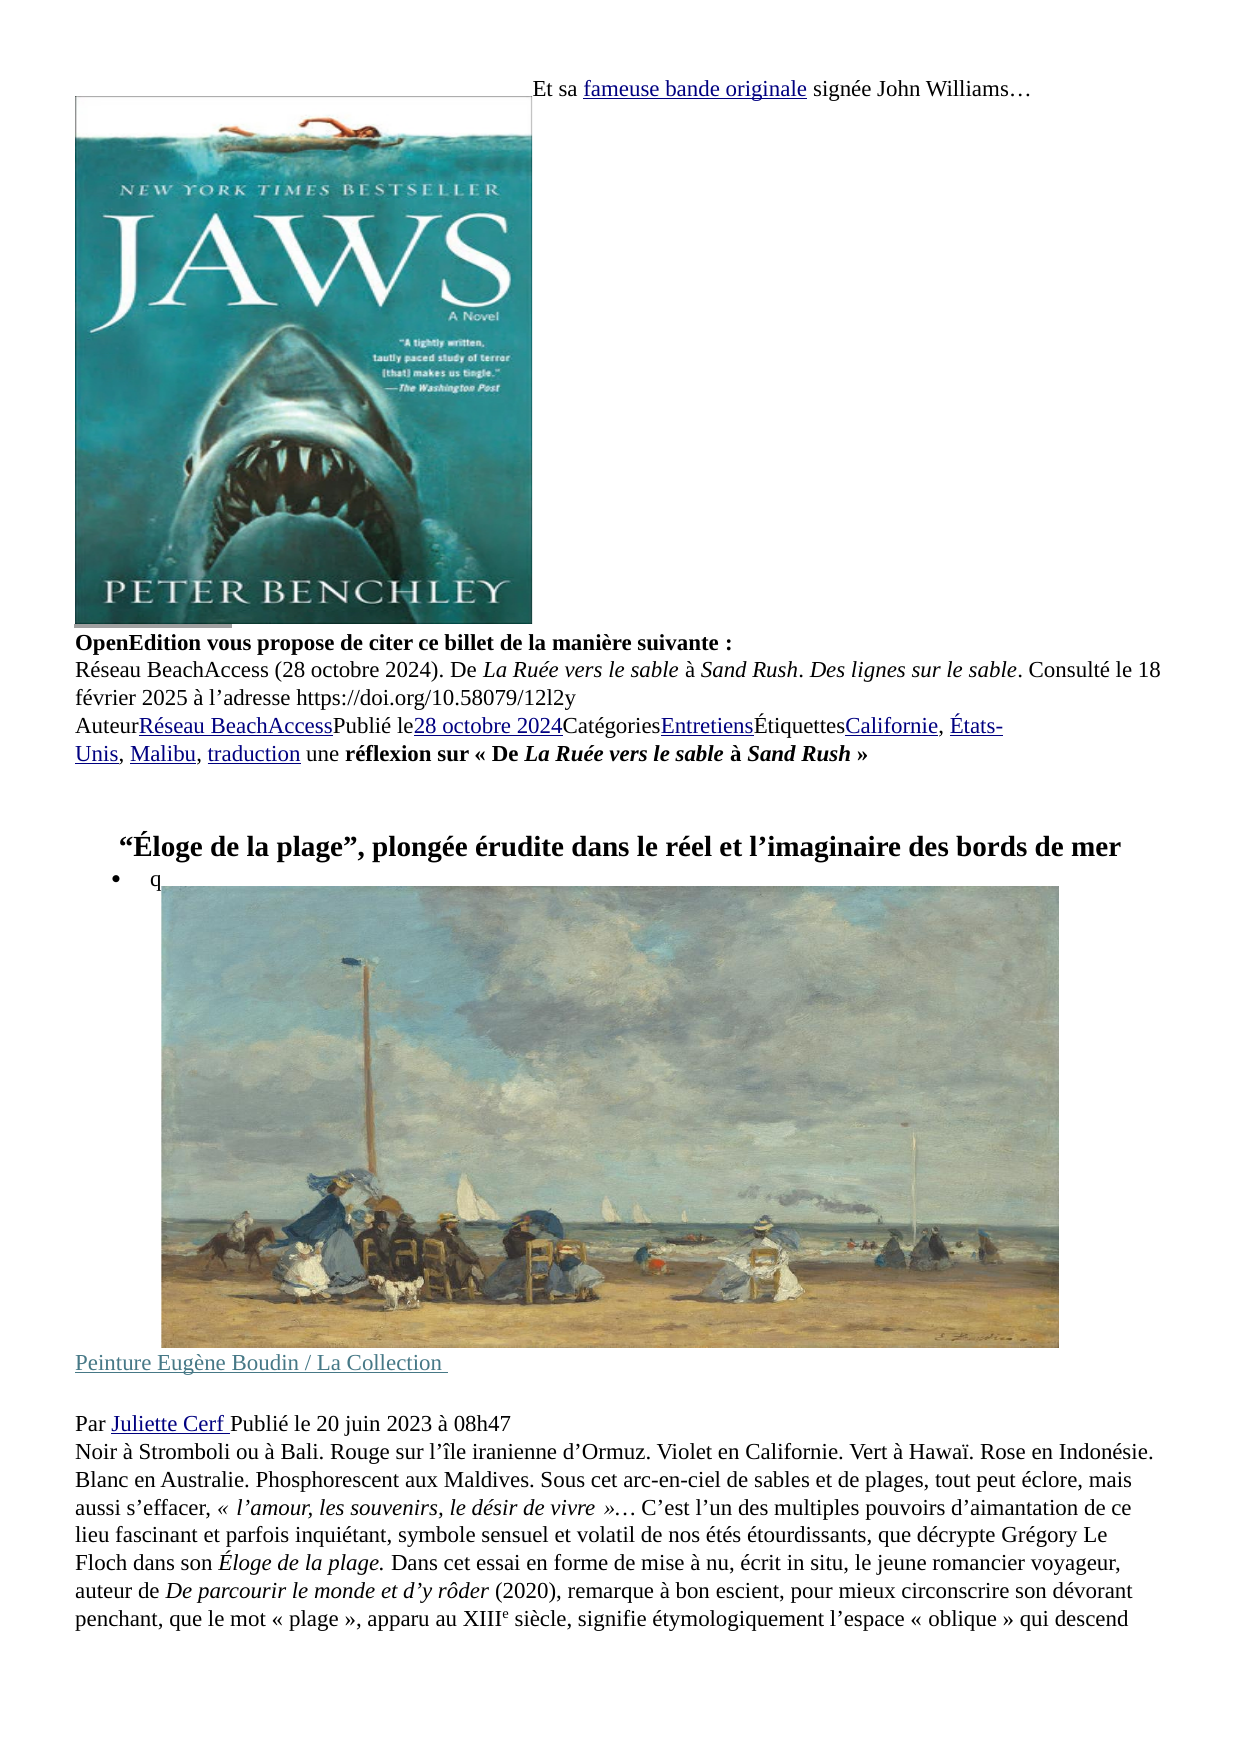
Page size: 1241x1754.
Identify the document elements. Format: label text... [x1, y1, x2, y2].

text Et sa fameuse bande originale signée John Williams… [75, 75, 1165, 624]
list q [112, 865, 1165, 1347]
text Peinture Eugène Boudin / La Collection [75, 1349, 1165, 1375]
text “Éloge de la plage”, plongée érudite dans le réel et l’imaginaire des bords de mer [75, 829, 1165, 863]
text OpenEdition vous propose de citer ce billet de la manière suivante : Réseau BeachAccess (28 octobre 2024). De La Ruée vers le sable à Sand Rush. Des lignes sur le sable. Consulté le 18 février 2025 à l’adresse https://doi.org/10.58079/12l2y [75, 629, 1165, 711]
text Par Juliette Cerf Publié le 20 juin 2023 à 08h47 [75, 1410, 1165, 1436]
text Noir à Stromboli ou à Bali. Rouge sur l’île iranienne d’Ormuz. Violet en Californie. Vert à Hawaï. Rose en Indonésie. Blanc en Australie. Phosphorescent aux Maldives. Sous cet arc-en-ciel de sables et de plages, tout peut éclore, mais aussi s’effacer, « l’amour, les souvenirs, le désir de vivre »… C’est l’un des multiples pouvoirs d’aimantation de ce lieu fascinant et parfois inquiétant, symbole sensuel et volatil de nos étés étourdissants, que décrypte Grégory Le Floch dans son Éloge de la plage. Dans cet essai en forme de mise à nu, écrit in situ, le jeune romancier voyageur, auteur de De parcourir le monde et d’y rôder (2020), remarque à bon escient, pour mieux circonscrire son dévorant penchant, que le mot « plage », apparu au XIIIe siècle, signifie étymologiquement l’espace « oblique » qui descend [75, 1438, 1165, 1632]
text AuteurRéseau BeachAccessPublié le28 octobre 2024CatégoriesEntretiensÉtiquettesCalifornie, États-Unis, Malibu, traduction une réflexion sur « De La Ruée vers le sable à Sand Rush » [75, 712, 1165, 767]
